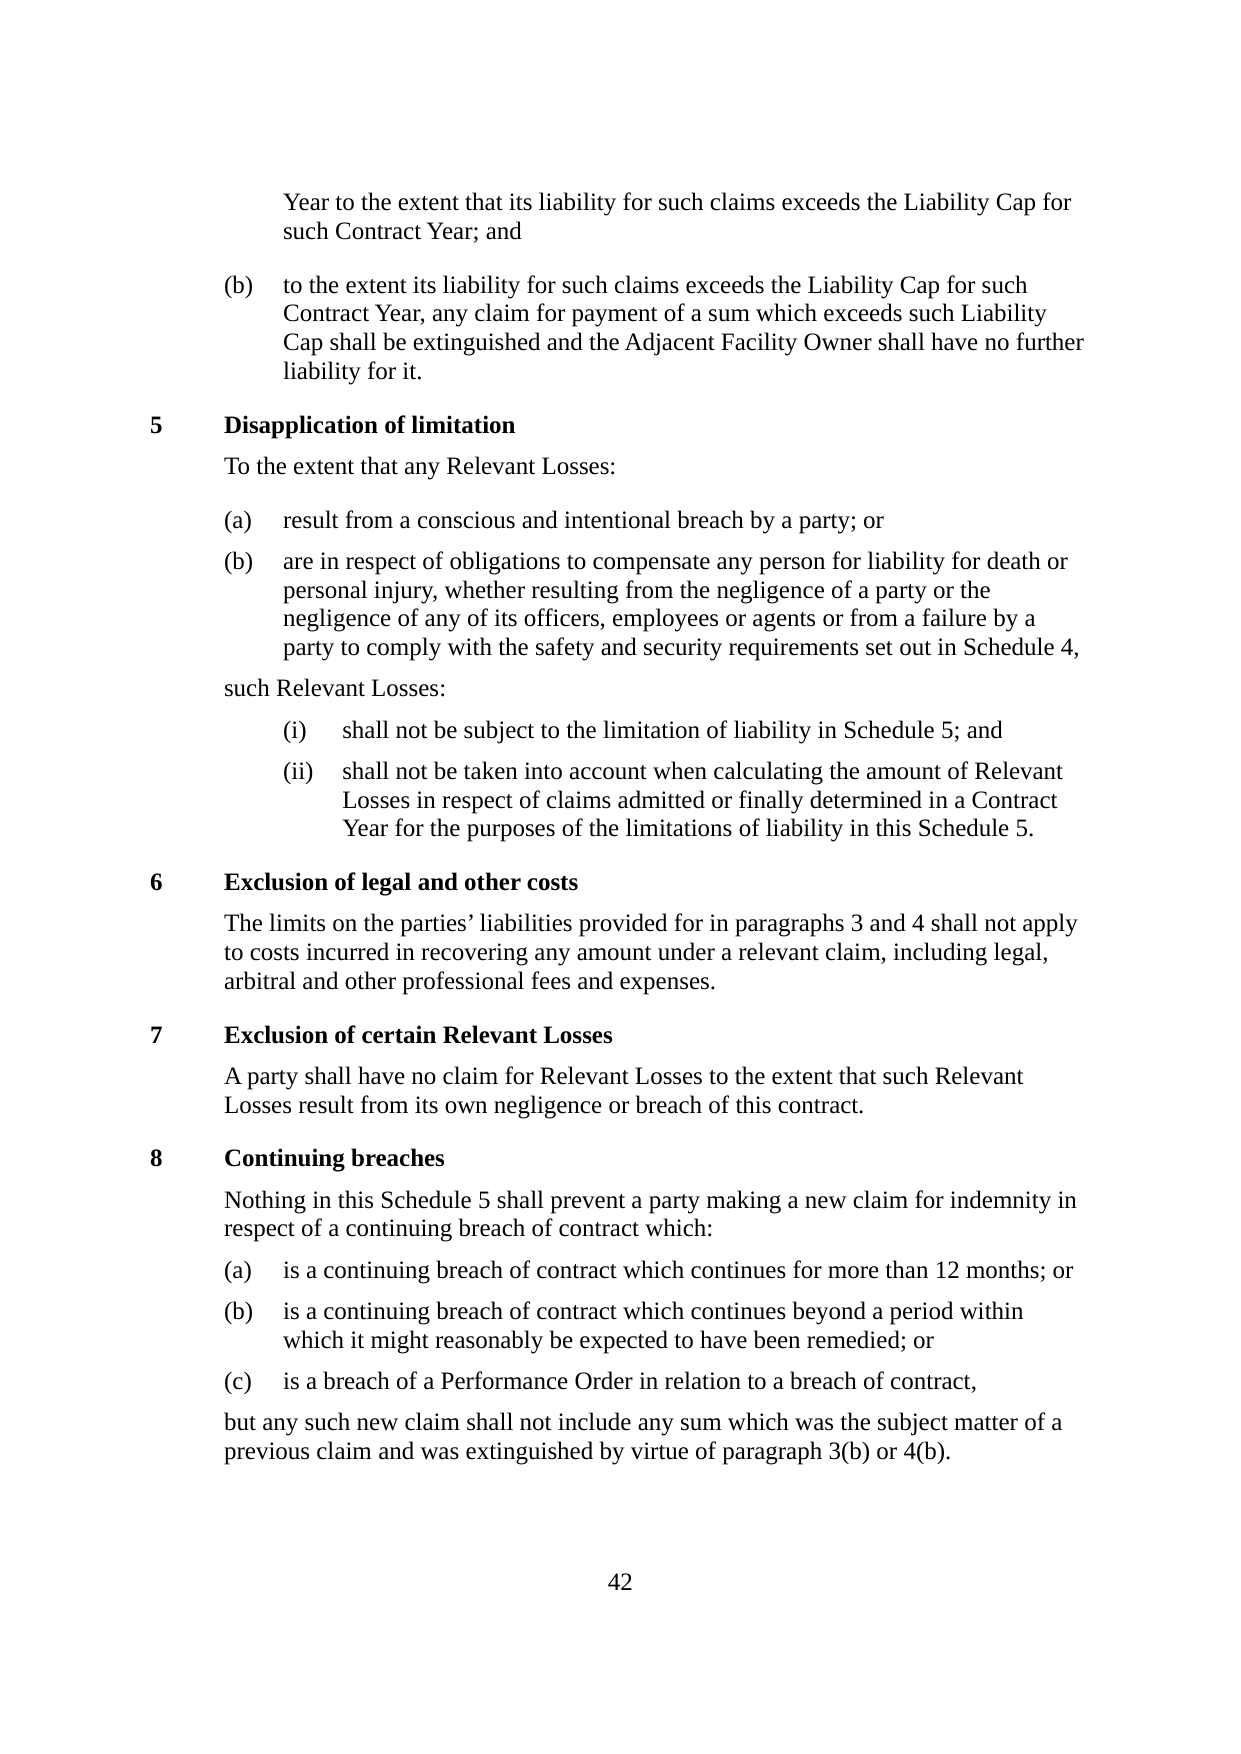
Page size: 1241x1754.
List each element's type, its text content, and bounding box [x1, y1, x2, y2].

text The limits on the parties’ liabilities provided for in paragraphs 3 and 4 shall not apply to costs incurred in recovering any amount under a relevant claim, including legal, arbitral and other professional fees and expenses. [224, 908, 1090, 995]
text (b) to the extent its liability for such claims exceeds the Liability Cap for such Contract Year, any claim for payment of a sum which exceeds such Liability Cap shall be extinguished and the Adjacent Facility Owner shall have no further liability for it. [224, 270, 1090, 385]
subtitle 6 Exclusion of legal and other costs [150, 867, 1090, 896]
text (ii) shall not be taken into account when calculating the amount of Relevant Losses in respect of claims admitted or finally determined in a Contract Year for the purposes of the limitations of liability in this Schedule 5. [283, 756, 1090, 842]
text A party shall have no claim for Relevant Losses to the extent that such Relevant Losses result from its own negligence or breach of this contract. [224, 1061, 1090, 1118]
text Nothing in this Schedule 5 shall prevent a party making a new claim for indemnity in respect of a continuing breach of contract which: [224, 1185, 1090, 1242]
text (i) shall not be subject to the limitation of liability in Schedule 5; and [283, 715, 1090, 743]
text (b) are in respect of obligations to compensate any person for liability for death or personal injury, whether resulting from the negligence of a party or the negligence of any of its officers, employees or agents or from a failure by a party to comply with the safety and security requirements set out in Schedule 4, [224, 546, 1090, 661]
subtitle 7 Exclusion of certain Relevant Losses [150, 1020, 1090, 1048]
text but any such new claim shall not include any sum which was the subject matter of a previous claim and was extinguished by virtue of paragraph 3(b) or 4(b). [224, 1407, 1090, 1465]
text (a) result from a conscious and intentional breach by a party; or [224, 505, 1090, 533]
text such Relevant Losses: [224, 673, 1090, 702]
text (c) is a breach of a Performance Order in relation to a breach of contract, [224, 1366, 1090, 1395]
text To the extent that any Relevant Losses: [224, 451, 1090, 480]
text (a) is a continuing breach of contract which continues for more than 12 months; or [224, 1255, 1090, 1283]
text Year to the extent that its liability for such claims exceeds the Liability Cap for such Contract Year; and [224, 187, 1090, 245]
subtitle 8 Continuing breaches [150, 1143, 1090, 1172]
text (b) is a continuing breach of contract which continues beyond a period within which it might reasonably be expected to have been remedied; or [224, 1296, 1090, 1353]
subtitle 5 Disapplication of limitation [150, 410, 1090, 438]
